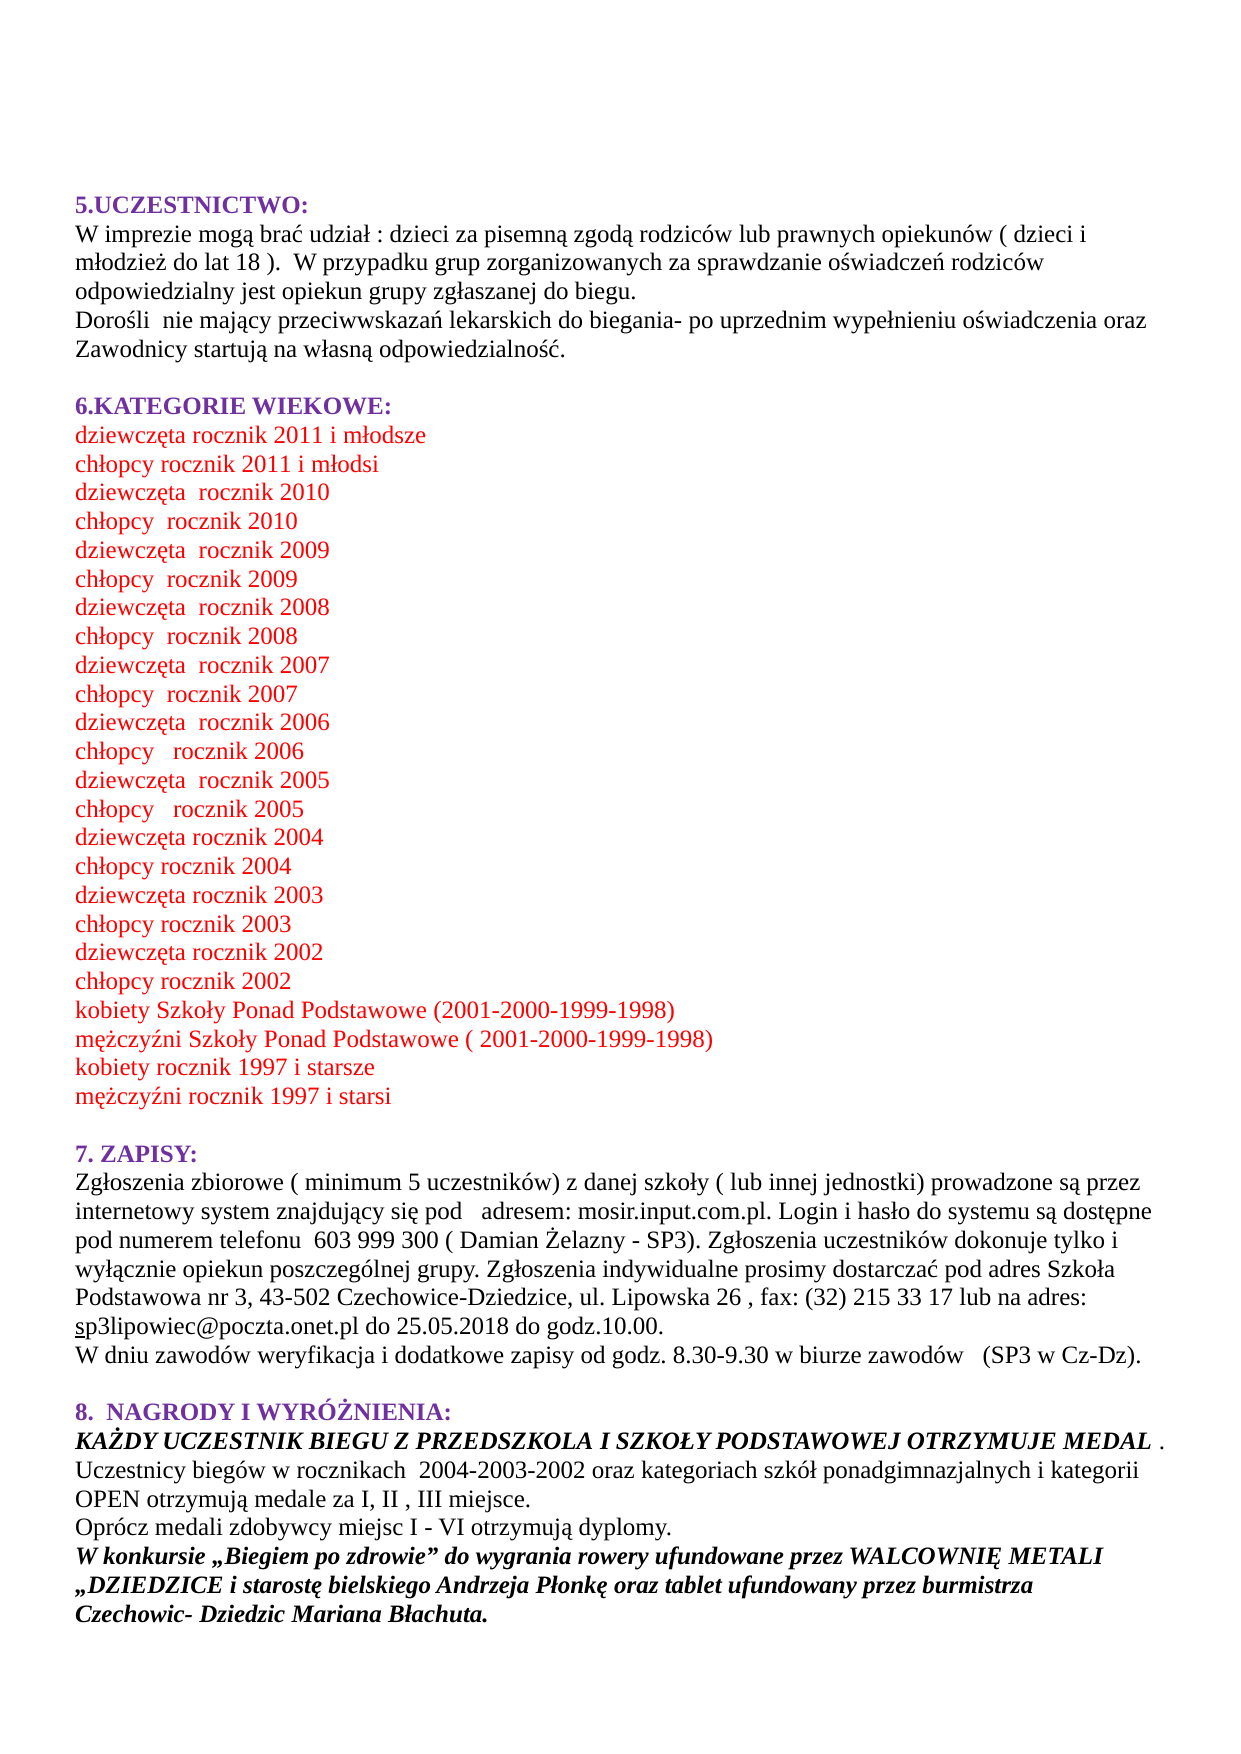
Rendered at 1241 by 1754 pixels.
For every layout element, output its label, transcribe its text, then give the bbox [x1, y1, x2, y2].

text Uczestnicy biegów w rocznikach 2004-2003-2002 oraz kategoriach szkół ponadgimnazjalnych i kategorii OPEN otrzymują medale za I, II , III miejsce. Oprócz medali zdobywcy miejsc I - VI otrzymują dyplomy. [75, 1455, 1165, 1541]
text W imprezie mogą brać udział : dzieci za pisemną zgodą rodziców lub prawnych opiekunów ( dzieci i młodzież do lat 18 ). W przypadku grup zorganizowanych za sprawdzanie oświadczeń rodziców odpowiedzialny jest opiekun grupy zgłaszanej do biegu. [75, 219, 1165, 305]
text kobiety Szkoły Ponad Podstawowe (2001-2000-1999-1998) [75, 995, 1165, 1024]
text dziewczęta rocznik 2008 [75, 592, 1165, 621]
text dziewczęta rocznik 2006 [75, 707, 1165, 736]
text KAŻDY UCZESTNIK BIEGU Z PRZEDSZKOLA I SZKOŁY PODSTAWOWEJ OTRZYMUJE MEDAL . [75, 1426, 1224, 1455]
text chłopcy rocznik 2007 [75, 679, 1165, 707]
text chłopcy rocznik 2010 [75, 506, 1165, 535]
text Dorośli nie mający przeciwwskazań lekarskich do biegania- po uprzednim wypełnieniu oświadczenia oraz Zawodnicy startują na własną odpowiedzialność. [75, 305, 1165, 362]
text 5.UCZESTNICTWO: [75, 190, 1165, 219]
text dziewczęta rocznik 2003 [75, 880, 1165, 909]
text 7. ZAPISY: [75, 1139, 1165, 1167]
text W konkursie „Biegiem po zdrowie” do wygrania rowery ufundowane przez WALCOWNIĘ METALI „DZIEDZICE i starostę bielskiego Andrzeja Płonkę oraz tablet ufundowany przez burmistrza Czechowic- Dziedzic Mariana Błachuta. [75, 1541, 1165, 1627]
text dziewczęta rocznik 2009 [75, 535, 1165, 564]
text chłopcy rocznik 2011 i młodsi [75, 449, 1165, 477]
text dziewczęta rocznik 2007 [75, 650, 1165, 679]
text 8. NAGRODY I WYRÓŻNIENIA: [75, 1397, 1224, 1426]
text chłopcy rocznik 2008 [75, 621, 1165, 650]
subtitle 6.KATEGORIE WIEKOWE: [75, 391, 1165, 420]
text chłopcy rocznik 2003 [75, 909, 1165, 937]
text dziewczęta rocznik 2005 [75, 765, 1165, 794]
text chłopcy rocznik 2004 [75, 851, 1165, 880]
text dziewczęta rocznik 2002 [75, 937, 1165, 966]
text chłopcy rocznik 2009 [75, 564, 1165, 592]
text mężczyźni Szkoły Ponad Podstawowe ( 2001-2000-1999-1998) [75, 1024, 1165, 1052]
text chłopcy rocznik 2005 [75, 794, 1165, 822]
text kobiety rocznik 1997 i starsze [75, 1052, 1165, 1081]
text chłopcy rocznik 2006 [75, 736, 1165, 765]
text dziewczęta rocznik 2004 [75, 822, 1165, 851]
text chłopcy rocznik 2002 [75, 966, 1165, 995]
text dziewczęta rocznik 2010 [75, 477, 1165, 506]
text dziewczęta rocznik 2011 i młodsze [75, 420, 1165, 449]
text Zgłoszenia zbiorowe ( minimum 5 uczestników) z danej szkoły ( lub innej jednostki) prowadzone są przez internetowy system znajdujący się pod adresem: mosir.input.com.pl. Login i hasło do systemu są dostępne pod numerem telefonu 603 999 300 ( Damian Żelazny - SP3). Zgłoszenia uczestników dokonuje tylko i wyłącznie opiekun poszczególnej grupy. Zgłoszenia indywidualne prosimy dostarczać pod adres Szkoła Podstawowa nr 3, 43-502 Czechowice-Dziedzice, ul. Lipowska 26 , fax: (32) 215 33 17 lub na adres: sp3lipowiec@poczta.onet.pl do 25.05.2018 do godz.10.00. W dniu zawodów weryfikacja i dodatkowe zapisy od godz. 8.30-9.30 w biurze zawodów (SP3 w Cz-Dz). [75, 1167, 1165, 1369]
text mężczyźni rocznik 1997 i starsi [75, 1081, 1165, 1110]
